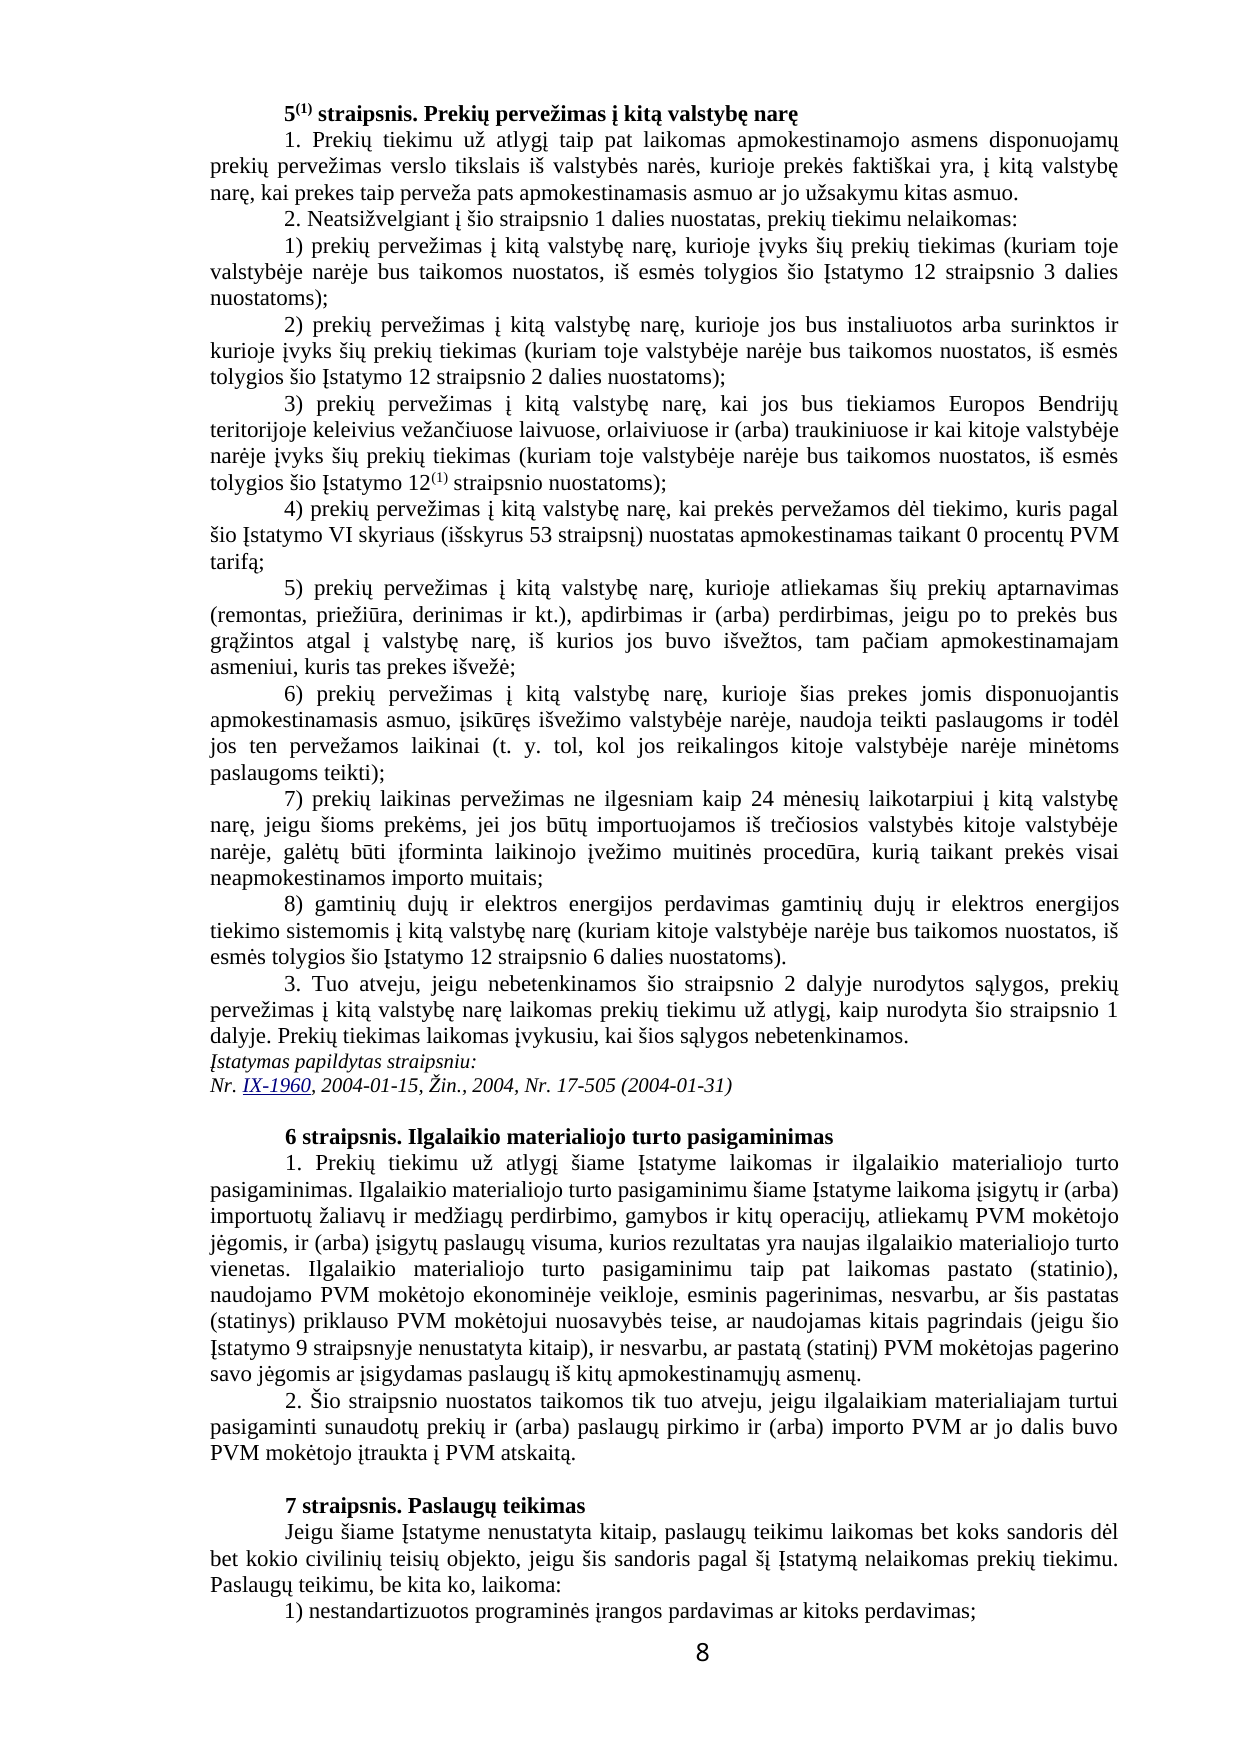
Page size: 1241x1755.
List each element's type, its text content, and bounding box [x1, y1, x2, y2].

text 7 straipsnis. Paslaugų teikimas [210, 1492, 1120, 1518]
text 3. Tuo atveju, jeigu nebetenkinamos šio straipsnio 2 dalyje nurodytos sąlygos, prekių pervežimas į kitą valstybę narę laikomas prekių tiekimu už atlygį, kaip nurodyta šio straipsnio 1 dalyje. Prekių tiekimas laikomas įvykusiu, kai šios sąlygos nebetenkinamos. [210, 969, 1120, 1049]
text 2. Neatsižvelgiant į šio straipsnio 1 dalies nuostatas, prekių tiekimu nelaikomas: [210, 205, 1120, 232]
text Nr. IX-1960, 2004-01-15, Žin., 2004, Nr. 17-505 (2004-01-31) [210, 1073, 1120, 1097]
text 2) prekių pervežimas į kitą valstybę narę, kurioje jos bus instaliuotos arba surinktos ir kurioje įvyks šių prekių tiekimas (kuriam toje valstybėje narėje bus taikomos nuostatos, iš esmės tolygios šio Įstatymo 12 straipsnio 2 dalies nuostatoms); [210, 311, 1120, 390]
text Jeigu šiame Įstatyme nenustatyta kitaip, paslaugų teikimu laikomas bet koks sandoris dėl bet kokio civilinių teisių objekto, jeigu šis sandoris pagal šį Įstatymą nelaikomas prekių tiekimu. Paslaugų teikimu, be kita ko, laikoma: [210, 1518, 1120, 1597]
text 1) prekių pervežimas į kitą valstybę narę, kurioje įvyks šių prekių tiekimas (kuriam toje valstybėje narėje bus taikomos nuostatos, iš esmės tolygios šio Įstatymo 12 straipsnio 3 dalies nuostatoms); [210, 232, 1120, 311]
text 5) prekių pervežimas į kitą valstybę narę, kurioje atliekamas šių prekių aptarnavimas (remontas, priežiūra, derinimas ir kt.), apdirbimas ir (arba) perdirbimas, jeigu po to prekės bus grąžintos atgal į valstybę narę, iš kurios jos buvo išvežtos, tam pačiam apmokestinamajam asmeniui, kuris tas prekes išvežė; [210, 574, 1120, 680]
text 6 straipsnis. Ilgalaikio materialiojo turto pasigaminimas [210, 1123, 1120, 1149]
text 4) prekių pervežimas į kitą valstybę narę, kai prekės pervežamos dėl tiekimo, kuris pagal šio Įstatymo VI skyriaus (išskyrus 53 straipsnį) nuostatas apmokestinamas taikant 0 procentų PVM tarifą; [210, 495, 1120, 574]
text 6) prekių pervežimas į kitą valstybę narę, kurioje šias prekes jomis disponuojantis apmokestinamasis asmuo, įsikūręs išvežimo valstybėje narėje, naudoja teikti paslaugoms ir todėl jos ten pervežamos laikinai (t. y. tol, kol jos reikalingos kitoje valstybėje narėje minėtoms paslaugoms teikti); [210, 680, 1120, 785]
text 7) prekių laikinas pervežimas ne ilgesniam kaip 24 mėnesių laikotarpiui į kitą valstybę narę, jeigu šioms prekėms, jei jos būtų importuojamos iš trečiosios valstybės kitoje valstybėje narėje, galėtų būti įforminta laikinojo įvežimo muitinės procedūra, kurią taikant prekės visai neapmokestinamos importo muitais; [210, 785, 1120, 891]
text 2. Šio straipsnio nuostatos taikomos tik tuo atveju, jeigu ilgalaikiam materialiajam turtui pasigaminti sunaudotų prekių ir (arba) paslaugų pirkimo ir (arba) importo PVM ar jo dalis buvo PVM mokėtojo įtraukta į PVM atskaitą. [210, 1387, 1120, 1466]
text 3) prekių pervežimas į kitą valstybę narę, kai jos bus tiekiamos Europos Bendrijų teritorijoje keleivius vežančiuose laivuose, orlaiviuose ir (arba) traukiniuose ir kai kitoje valstybėje narėje įvyks šių prekių tiekimas (kuriam toje valstybėje narėje bus taikomos nuostatos, iš esmės tolygios šio Įstatymo 12(1) straipsnio nuostatoms); [210, 390, 1120, 495]
text 5(1) straipsnis. Prekių pervežimas į kitą valstybę narę [210, 100, 1120, 126]
text 1) nestandartizuotos programinės įrangos pardavimas ar kitoks perdavimas; [210, 1597, 1120, 1624]
text 1. Prekių tiekimu už atlygį taip pat laikomas apmokestinamojo asmens disponuojamų prekių pervežimas verslo tikslais iš valstybės narės, kurioje prekės faktiškai yra, į kitą valstybę narę, kai prekes taip perveža pats apmokestinamasis asmuo ar jo užsakymu kitas asmuo. [210, 126, 1120, 205]
text 8) gamtinių dujų ir elektros energijos perdavimas gamtinių dujų ir elektros energijos tiekimo sistemomis į kitą valstybę narę (kuriam kitoje valstybėje narėje bus taikomos nuostatos, iš esmės tolygios šio Įstatymo 12 straipsnio 6 dalies nuostatoms). [210, 891, 1120, 969]
text Įstatymas papildytas straipsniu: [210, 1049, 1120, 1073]
text 1. Prekių tiekimu už atlygį šiame Įstatyme laikomas ir ilgalaikio materialiojo turto pasigaminimas. Ilgalaikio materialiojo turto pasigaminimu šiame Įstatyme laikoma įsigytų ir (arba) importuotų žaliavų ir medžiagų perdirbimo, gamybos ir kitų operacijų, atliekamų PVM mokėtojo jėgomis, ir (arba) įsigytų paslaugų visuma, kurios rezultatas yra naujas ilgalaikio materialiojo turto vienetas. Ilgalaikio materialiojo turto pasigaminimu taip pat laikomas pastato (statinio), naudojamo PVM mokėtojo ekonominėje veikloje, esminis pagerinimas, nesvarbu, ar šis pastatas (statinys) priklauso PVM mokėtojui nuosavybės teise, ar naudojamas kitais pagrindais (jeigu šio Įstatymo 9 straipsnyje nenustatyta kitaip), ir nesvarbu, ar pastatą (statinį) PVM mokėtojas pagerino savo jėgomis ar įsigydamas paslaugų iš kitų apmokestinamųjų asmenų. [210, 1149, 1120, 1387]
